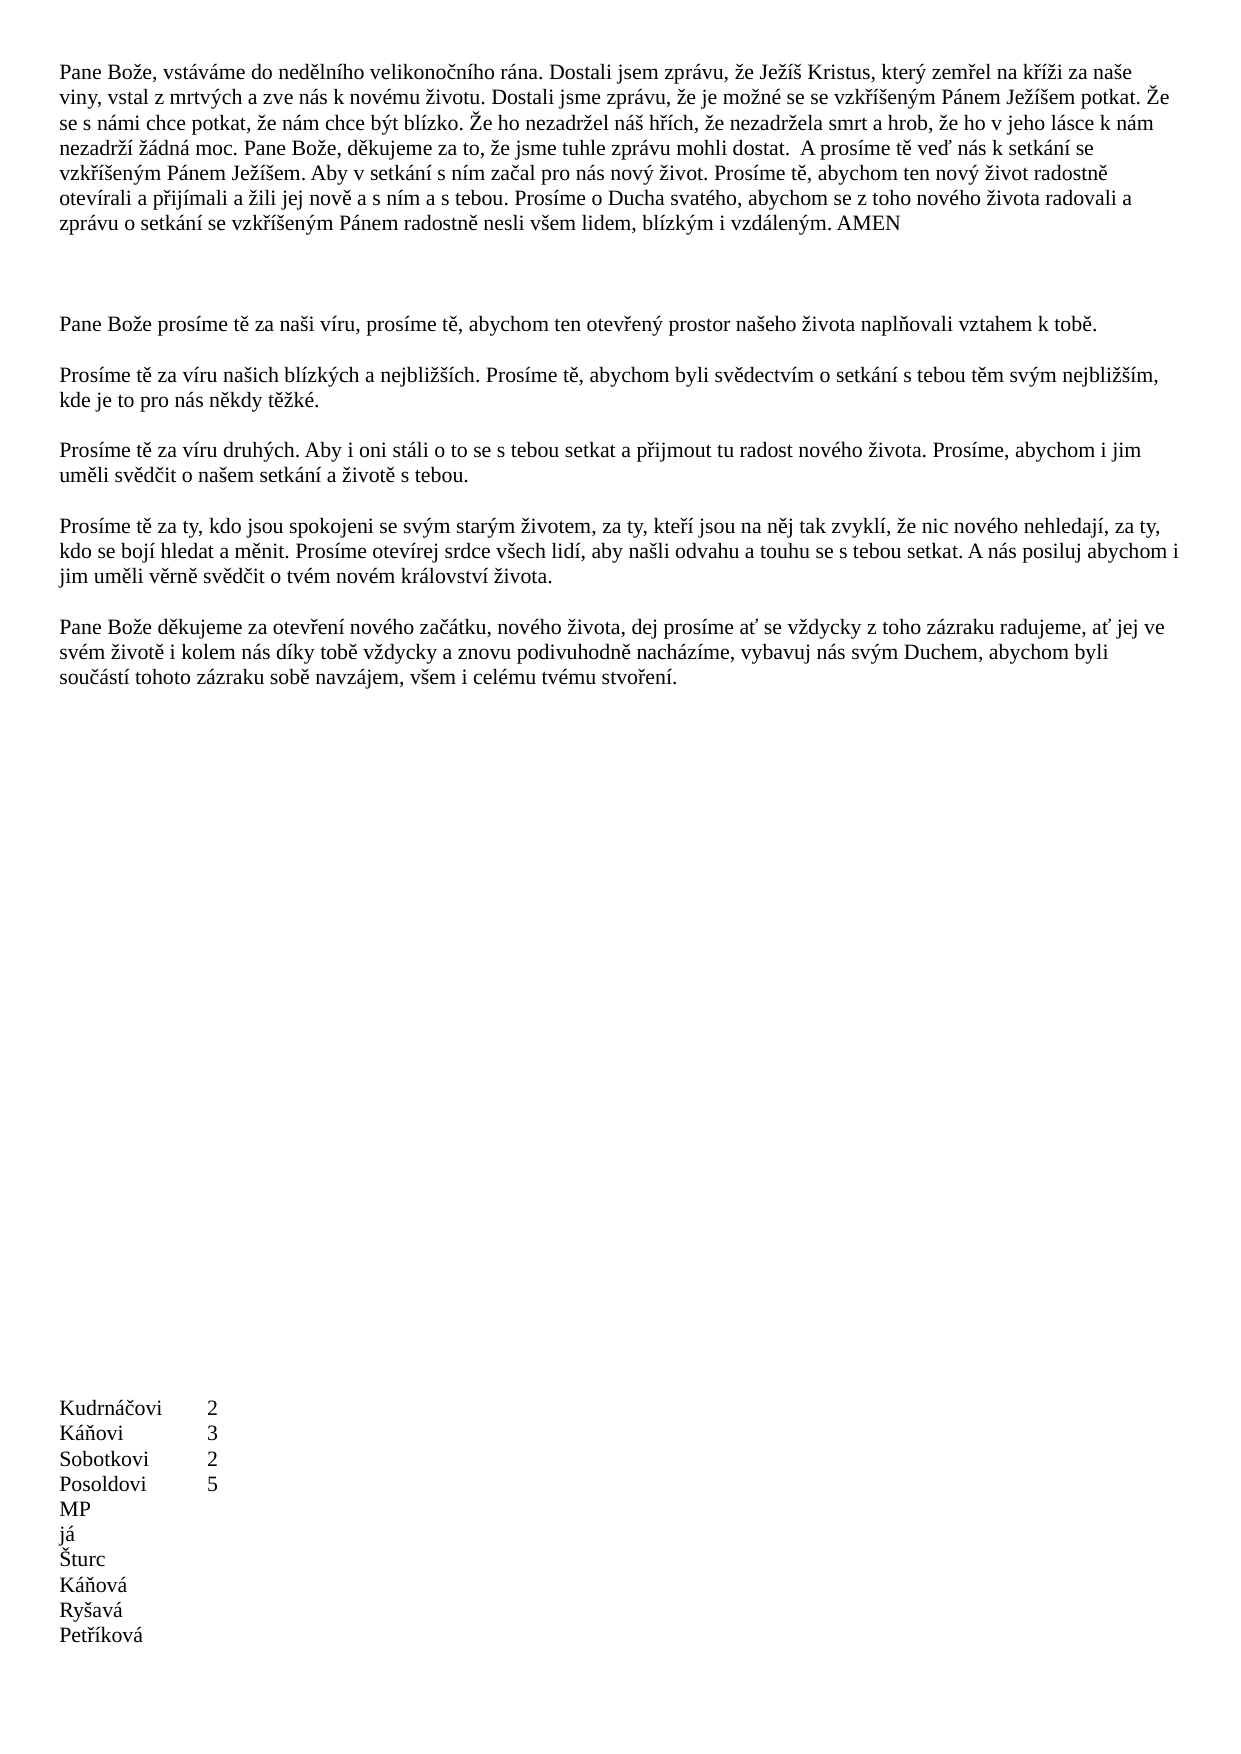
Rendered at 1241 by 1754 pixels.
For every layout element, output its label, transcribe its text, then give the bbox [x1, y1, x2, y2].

text Pane Bože děkujeme za otevření nového začátku, nového života, dej prosíme ať se vždycky z toho zázraku radujeme, ať jej ve svém životě i kolem nás díky tobě vždycky a znovu podivuhodně nacházíme, vybavuj nás svým Duchem, abychom byli součástí tohoto zázraku sobě navzájem, všem i celému tvému stvoření. [59, 614, 1181, 689]
text Petříková [59, 1622, 1181, 1647]
text Káňovi 3 [59, 1420, 1181, 1446]
text já [59, 1521, 1181, 1546]
text Sobotkovi 2 [59, 1446, 1181, 1471]
text MP [59, 1496, 1181, 1521]
text Posoldovi 5 [59, 1471, 1181, 1496]
text Prosíme tě za ty, kdo jsou spokojeni se svým starým životem, za ty, kteří jsou na něj tak zvyklí, že nic nového nehledají, za ty, kdo se bojí hledat a měnit. Prosíme otevírej srdce všech lidí, aby našli odvahu a touhu se s tebou setkat. A nás posiluj abychom i jim uměli věrně svědčit o tvém novém království života. [59, 513, 1181, 588]
text Prosíme tě za víru druhých. Aby i oni stáli o to se s tebou setkat a přijmout tu radost nového života. Prosíme, abychom i jim uměli svědčit o našem setkání a životě s tebou. [59, 437, 1181, 488]
text Pane Bože, vstáváme do nedělního velikonočního rána. Dostali jsem zprávu, že Ježíš Kristus, který zemřel na kříži za naše viny, vstal z mrtvých a zve nás k novému životu. Dostali jsme zprávu, že je možné se se vzkříšeným Pánem Ježíšem potkat. Že se s námi chce potkat, že nám chce být blízko. Že ho nezadržel náš hřích, že nezadržela smrt a hrob, že ho v jeho lásce k nám nezadrží žádná moc. Pane Bože, děkujeme za to, že jsme tuhle zprávu mohli dostat. A prosíme tě veď nás k setkání se vzkříšeným Pánem Ježíšem. Aby v setkání s ním začal pro nás nový život. Prosíme tě, abychom ten nový život radostně otevírali a přijímali a žili jej nově a s ním a s tebou. Prosíme o Ducha svatého, abychom se z toho nového života radovali a zprávu o setkání se vzkříšeným Pánem radostně nesli všem lidem, blízkým i vzdáleným. AMEN [59, 59, 1181, 236]
text Káňová [59, 1572, 1181, 1597]
text Kudrnáčovi 2 [59, 1395, 1181, 1420]
text Ryšavá [59, 1597, 1181, 1622]
text Šturc [59, 1546, 1181, 1572]
text Pane Bože prosíme tě za naši víru, prosíme tě, abychom ten otevřený prostor našeho života naplňovali vztahem k tobě. [59, 311, 1181, 336]
text Prosíme tě za víru našich blízkých a nejbližších. Prosíme tě, abychom byli svědectvím o setkání s tebou těm svým nejbližším, kde je to pro nás někdy těžké. [59, 362, 1181, 412]
